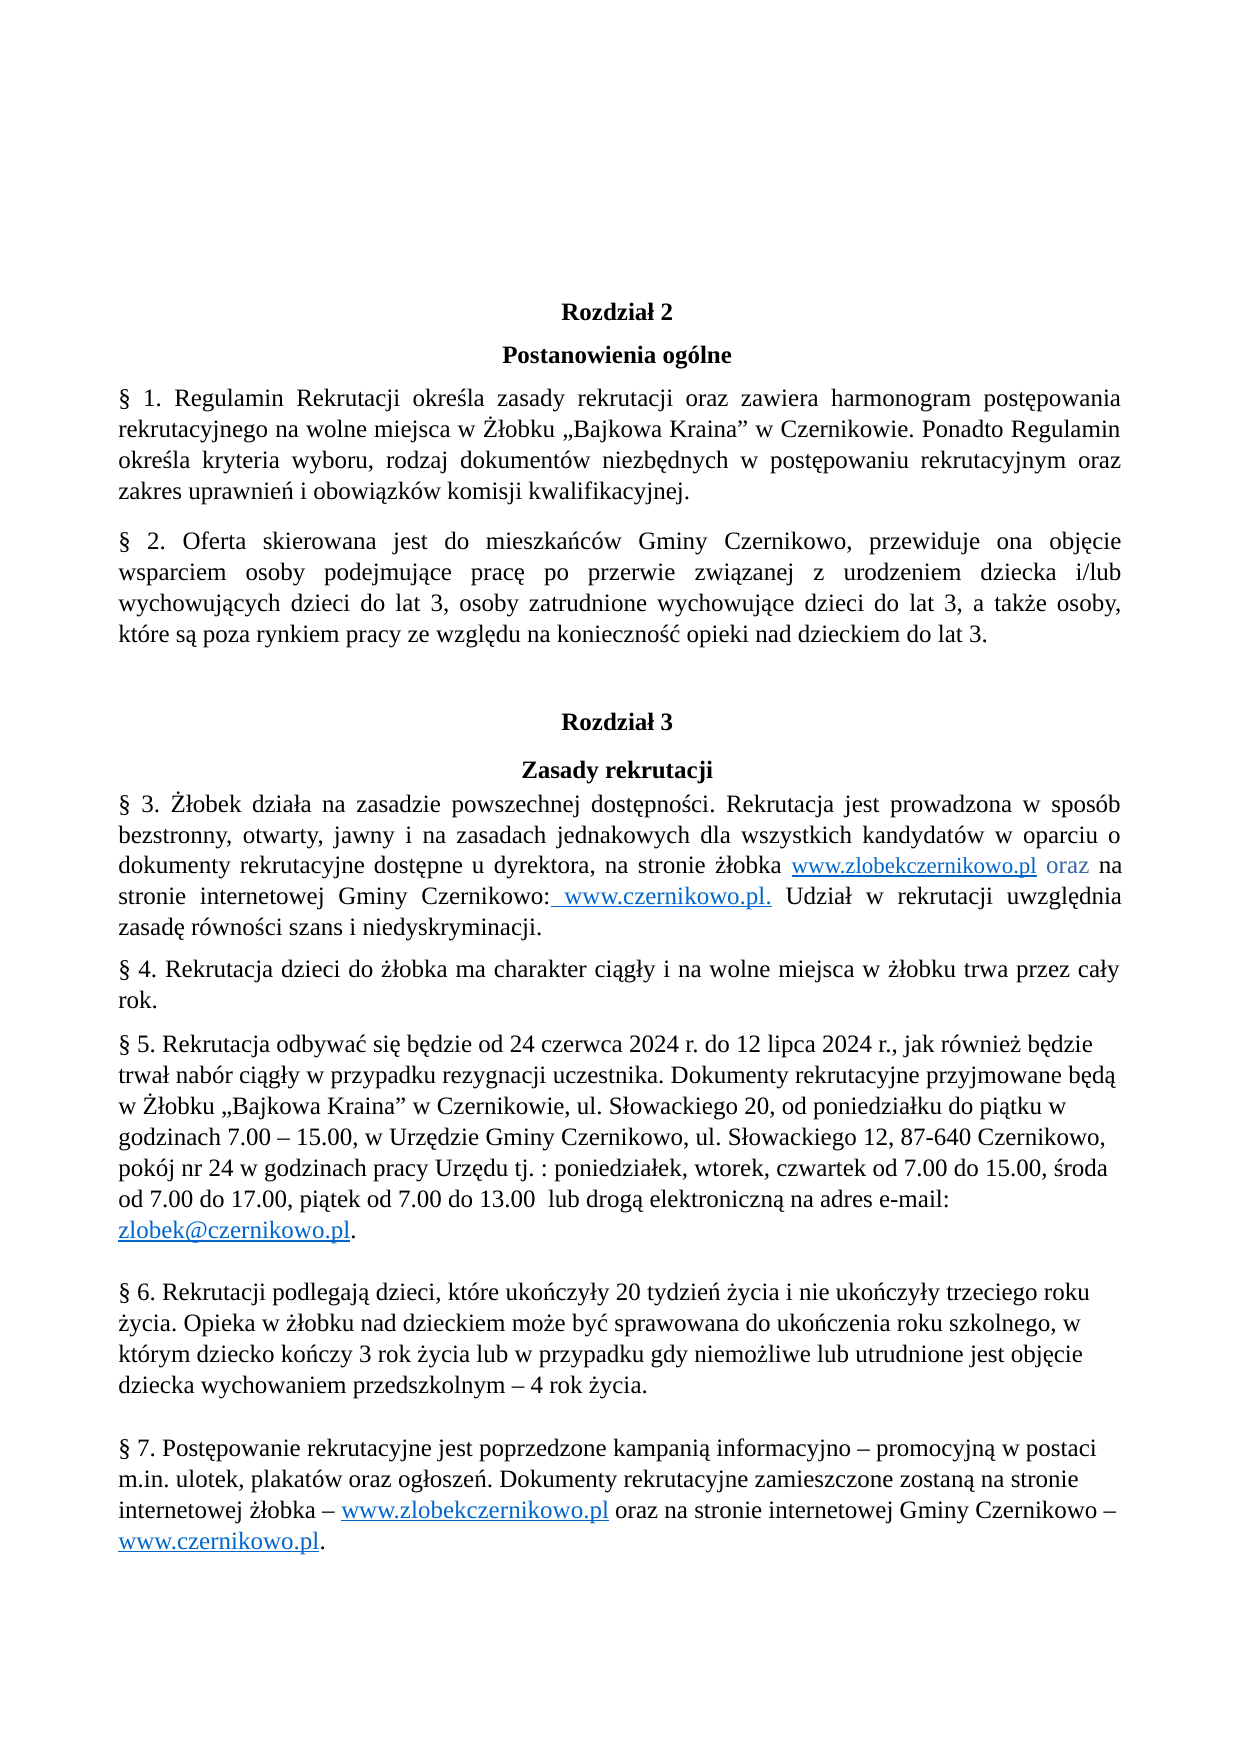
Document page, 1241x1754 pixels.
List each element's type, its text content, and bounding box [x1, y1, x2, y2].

text § 6. Rekrutacji podlegają dzieci, które ukończyły 20 tydzień życia i nie ukończyły trzeciego roku życia. Opieka w żłobku nad dzieckiem może być sprawowana do ukończenia roku szkolnego, w którym dziecko kończy 3 rok życia lub w przypadku gdy niemożliwe lub utrudnione jest objęcie dziecka wychowaniem przedszkolnym – 4 rok życia. [118, 1276, 1122, 1400]
text § 5. Rekrutacja odbywać się będzie od 24 czerwca 2024 r. do 12 lipca 2024 r., jak również będzie trwał nabór ciągły w przypadku rezygnacji uczestnika. Dokumenty rekrutacyjne przyjmowane będą w Żłobku „Bajkowa Kraina” w Czernikowie, ul. Słowackiego 20, od poniedziałku do piątku w godzinach 7.00 – 15.00, w Urzędzie Gminy Czernikowo, ul. Słowackiego 12, 87-640 Czernikowo, pokój nr 24 w godzinach pracy Urzędu tj. : poniedziałek, wtorek, czwartek od 7.00 do 15.00, środa od 7.00 do 17.00, piątek od 7.00 do 13.00 lub drogą elektroniczną na adres e-mail: zlobek@czernikowo.pl. [118, 1028, 1122, 1245]
text § 7. Postępowanie rekrutacyjne jest poprzedzone kampanią informacyjno – promocyjną w postaci m.in. ulotek, plakatów oraz ogłoszeń. Dokumenty rekrutacyjne zamieszczone zostaną na stronie internetowej żłobka – www.zlobekczernikowo.pl oraz na stronie internetowej Gminy Czernikowo – www.czernikowo.pl. [118, 1431, 1122, 1555]
text § 1. Regulamin Rekrutacji określa zasady rekrutacji oraz zawiera harmonogram postępowania rekrutacyjnego na wolne miejsca w Żłobku „Bajkowa Kraina” w Czernikowie. Ponadto Regulamin określa kryteria wyboru, rodzaj dokumentów niezbędnych w postępowaniu rekrutacyjnym oraz zakres uprawnień i obowiązków komisji kwalifikacyjnej. [118, 382, 1122, 506]
text § 2. Oferta skierowana jest do mieszkańców Gminy Czernikowo, przewiduje ona objęcie wsparciem osoby podejmujące pracę po przerwie związanej z urodzeniem dziecka i/lub wychowujących dzieci do lat 3, osoby zatrudnione wychowujące dzieci do lat 3, a także osoby, które są poza rynkiem pracy ze względu na konieczność opieki nad dzieckiem do lat 3. [118, 525, 1122, 649]
subtitle Rozdział 2 [118, 301, 1116, 326]
subtitle Postanowienia ogólne [118, 343, 1116, 368]
text § 4. Rekrutacja dzieci do żłobka ma charakter ciągły i na wolne miejsca w żłobku trwa przez cały rok. [118, 953, 1122, 1015]
subtitle Rozdział 3 Zasady rekrutacji [118, 692, 1116, 788]
text § 3. Żłobek działa na zasadzie powszechnej dostępności. Rekrutacja jest prowadzona w sposób bezstronny, otwarty, jawny i na zasadach jednakowych dla wszystkich kandydatów w oparciu o dokumenty rekrutacyjne dostępne u dyrektora, na stronie żłobka www.zlobekczernikowo.pl oraz na stronie internetowej Gminy Czernikowo: www.czernikowo.pl. Udział w rekrutacji uwzględnia zasadę równości szans i niedyskryminacji. [118, 788, 1122, 941]
